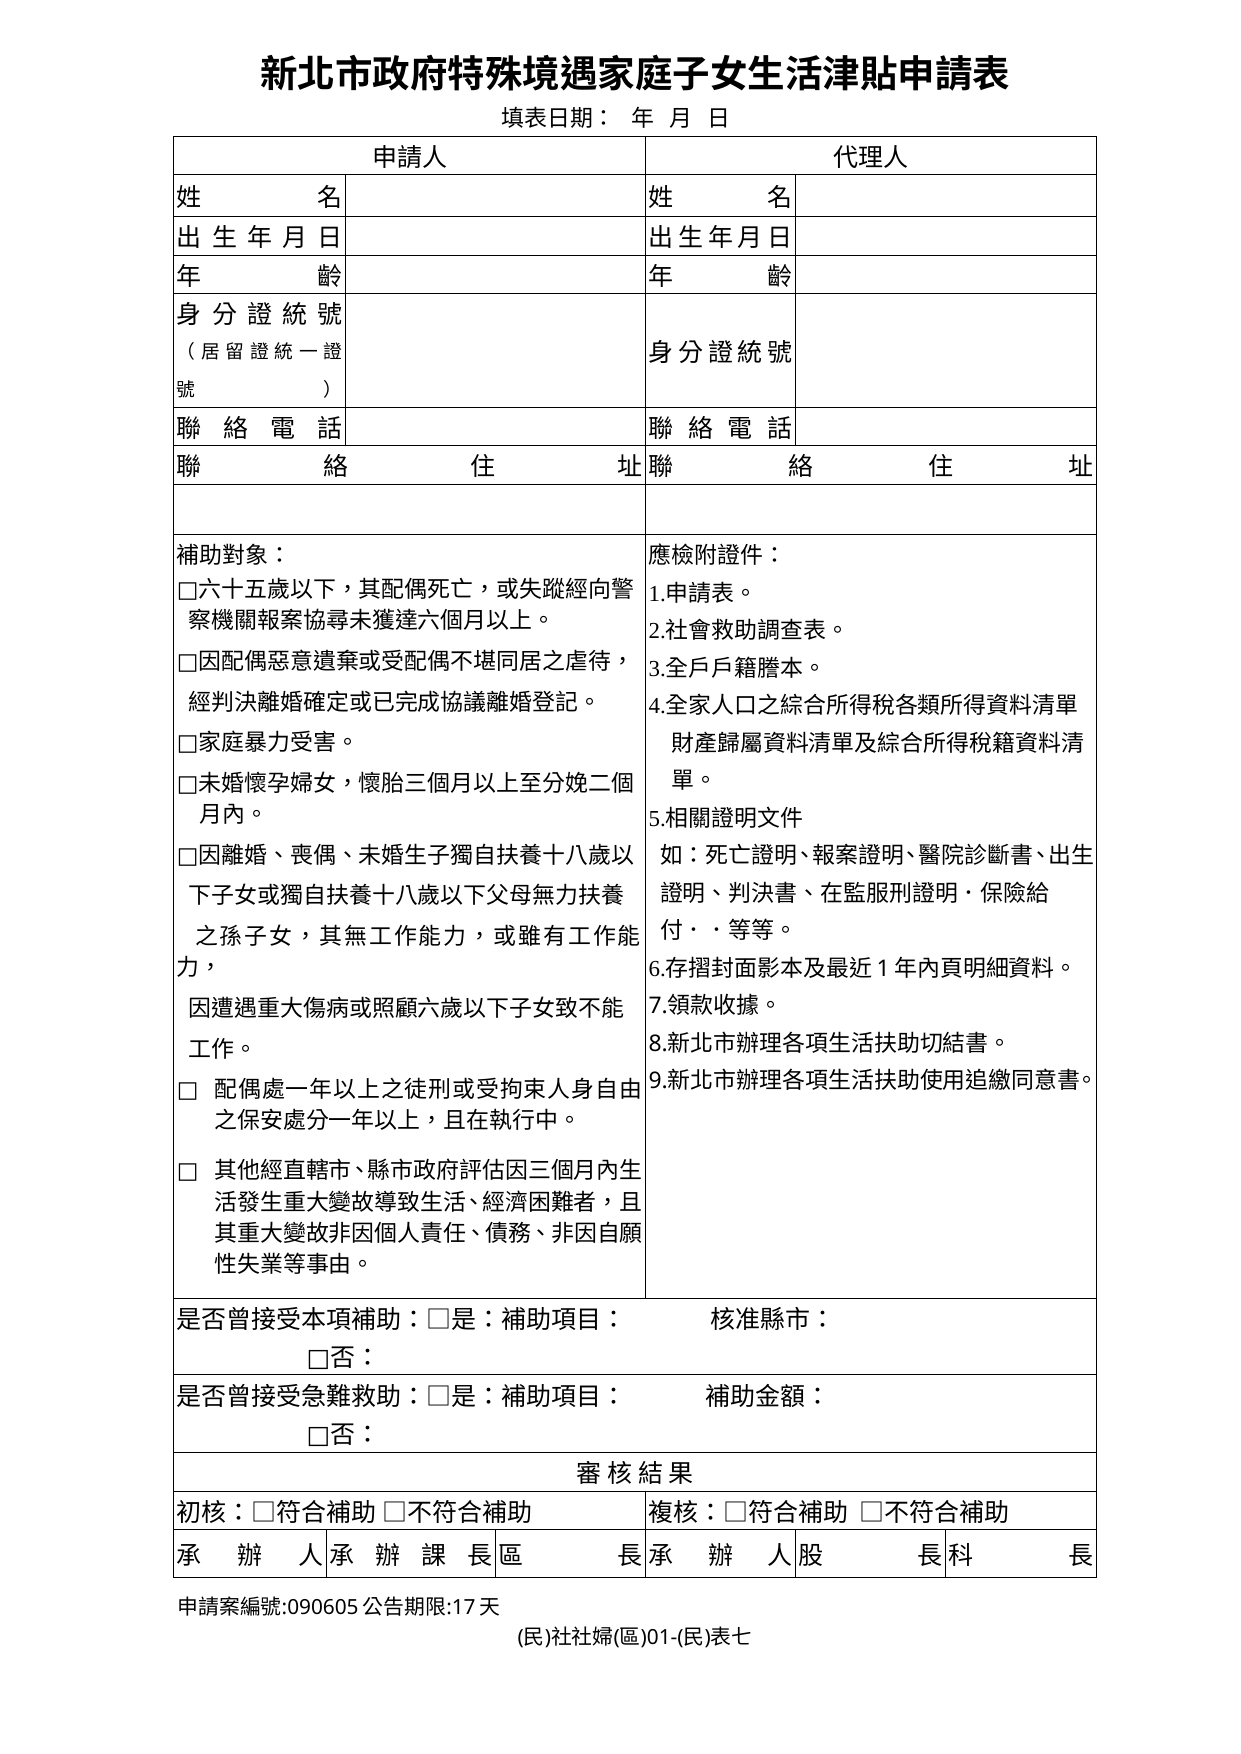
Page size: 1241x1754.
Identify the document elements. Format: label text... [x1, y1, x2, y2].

table_cell 科長 [946, 1530, 1096, 1577]
table_cell 初核：□符合補助 □不符合補助 [174, 1492, 645, 1529]
text 填表日期： 年 月 日 [177, 98, 1092, 136]
table_cell 補助對象： □六十五歲以下，其配偶死亡，或失蹤經向警 察機關報案協尋未獲達六個月以上。 □因配偶惡意遺棄或受配偶不堪同居之虐待， 經判決離婚確定或已完成協議離婚登記。 □家庭暴力受害。 □未婚懷孕婦女，懷胎三個月以上至分娩二個 月內。 □因離婚、喪偶、未婚生子獨自扶養十八歲以 下子女或獨自扶養十八歲以下父母無力扶養 之孫子女，其無工作能力，或雖有工作能力， 因遭遇重大傷病或照顧六歲以下子女致不能 工作。 配偶處一年以上之徒刑或受拘束人身自由之保安處分一年以上，且在執行中。 其他經直轄市、縣市政府評估因三個月內生活發生重大變故導致生活、經濟困難者，且其重大變故非因個人責任、債務、非因自願性失業等事由。 [174, 535, 645, 1298]
table_cell [346, 256, 645, 293]
table_cell [796, 408, 1096, 445]
table_cell [646, 485, 1096, 534]
table_cell 是否曾接受急難救助：□是：補助項目： 補助金額： □否： [174, 1375, 1096, 1452]
table_cell 姓名 [646, 175, 795, 216]
table_cell [346, 217, 645, 254]
table_cell 聯絡住址 [174, 446, 645, 484]
table_cell 出生年月日 [174, 217, 345, 254]
table_cell [346, 408, 645, 445]
table_cell [796, 217, 1096, 254]
table_cell 承辦人 [646, 1530, 795, 1577]
table_cell [346, 175, 645, 216]
table_cell 年齡 [174, 256, 345, 293]
table_cell 聯 絡 電 話 [646, 408, 795, 445]
table_cell 身分證統號 （居留證統一證號） [174, 294, 345, 407]
table_cell 聯 絡 電 話 [174, 408, 345, 445]
table_cell 出生年月日 [646, 217, 795, 254]
table_cell 承辦人 [174, 1530, 326, 1577]
table_cell [796, 256, 1096, 293]
table_cell 區長 [496, 1530, 645, 1577]
table_cell 承辦課長 [327, 1530, 495, 1577]
table_cell 年齡 [646, 256, 795, 293]
text 新北市政府特殊境遇家庭子女生活津貼申請表 [177, 44, 1092, 98]
table_cell 聯絡住址 [646, 446, 1096, 484]
table_cell 審 核 結 果 [174, 1453, 1096, 1491]
table_cell 應檢附證件： 1.申請表。 2.社會救助調查表。 3.全戶戶籍謄本。 4.全家人口之綜合所得稅各類所得資料清單財產歸屬資料清單及綜合所得稅籍資料清單。 5.相關證明文件 如：死亡證明、報案證明、醫院診斷書、出生證明、判決書、在監服刑證明．保險給付．．等等。 6.存摺封面影本及最近1年內頁明細資料。 7.領款收據。 8.新北市辦理各項生活扶助切結書。 9.新北市辦理各項生活扶助使用追繳同意書。 [646, 535, 1096, 1298]
table_cell 姓名 [174, 175, 345, 216]
table_cell [346, 294, 645, 407]
table_cell [796, 294, 1096, 407]
table_cell 是否曾接受本項補助：□是：補助項目： 核准縣市： □否： [174, 1299, 1096, 1374]
table_cell 複核：□符合補助 □不符合補助 [646, 1492, 1096, 1529]
table_cell [796, 175, 1096, 216]
table_cell 身分證統號 [646, 294, 795, 407]
table_cell [174, 485, 645, 534]
table_header 申請人 [174, 137, 645, 174]
table_header 代理人 [646, 137, 1096, 174]
table_cell 股長 [796, 1530, 945, 1577]
